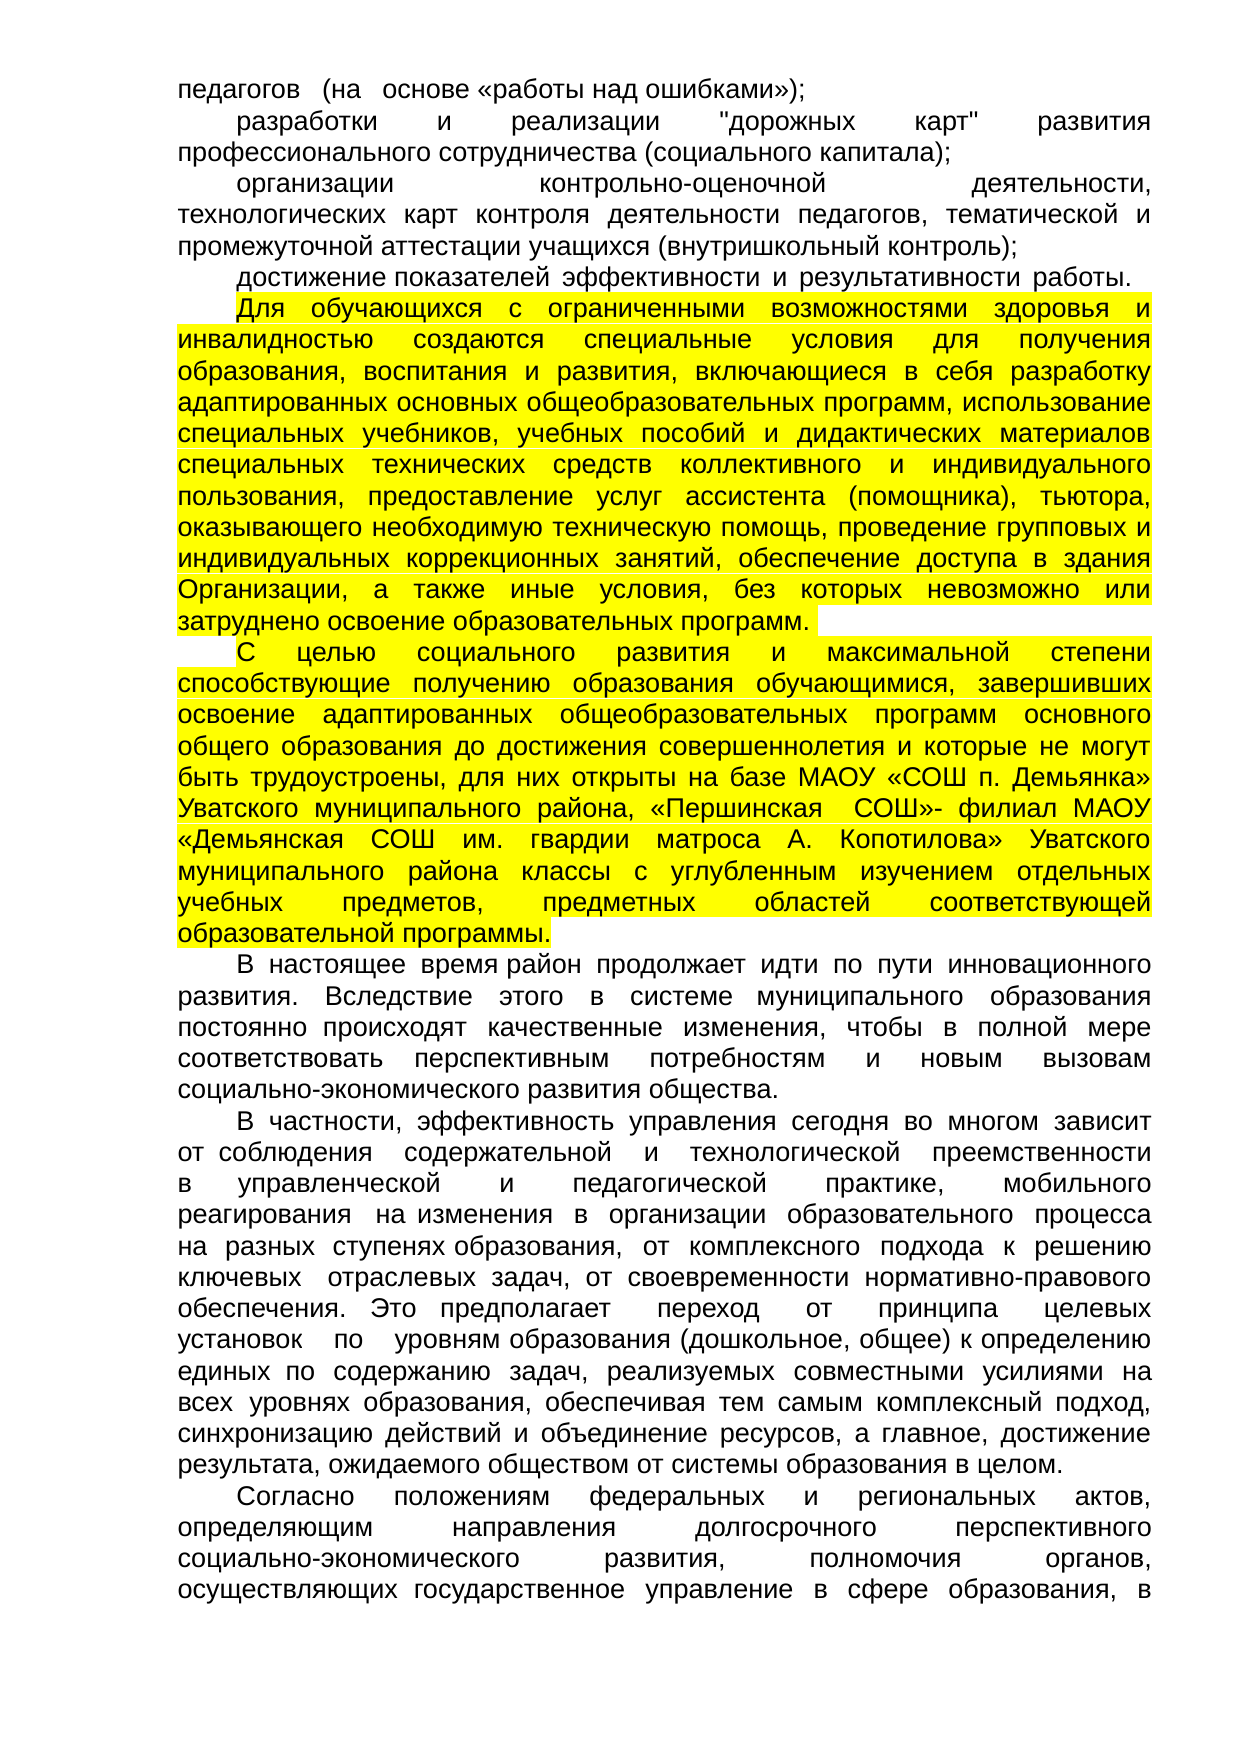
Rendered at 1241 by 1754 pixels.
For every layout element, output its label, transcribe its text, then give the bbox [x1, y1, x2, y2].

text Согласно положениям федеральных и региональных актов, определяющим направления долгосрочного перспективного социально-экономического развития, полномочия органов, осуществляющих государственное управление в сфере образования, в [177, 1480, 1152, 1605]
text педагогов (на основе «работы над ошибками»); [177, 75, 1152, 105]
text достижение показателей эффективности и результативности работы. [177, 261, 1152, 292]
text С целью социального развития и максимальной степени способствующие получению образования обучающимися, завершивших освоение адаптированных общеобразовательных программ основного общего образования до достижения совершеннолетия и которые не могут быть трудоустроены, для них открыты на базе МАОУ «СОШ п. Демьянка» Уватского муниципального района, «Першинская СОШ»- филиал МАОУ «Демьянская СОШ им. гвардии матроса А. Копотилова» Уватского муниципального района классы с углубленным изучением отдельных учебных предметов, предметных областей соответствующей образовательной программы. [177, 636, 1152, 948]
text В частности, эффективность управления сегодня во многом зависит от соблюдения содержательной и технологической преемственности в управленческой и педагогической практике, мобильного реагирования на изменения в организации образовательного процесса на разных ступенях образования, от комплексного подхода к решению ключевых отраслевых задач, от своевременности нормативно-правового обеспечения. Это предполагает переход от принципа целевых установок по уровням образования (дошкольное, общее) к определению единых по содержанию задач, реализуемых совместными усилиями на всех уровнях образования, обеспечивая тем самым комплексный подход, синхронизацию действий и объединение ресурсов, а главное, достижение результата, ожидаемого обществом от системы образования в целом. [177, 1105, 1152, 1480]
text В настоящее время район продолжает идти по пути инновационного развития. Вследствие этого в системе муниципального образования постоянно происходят качественные изменения, чтобы в полной мере соответствовать перспективным потребностям и новым вызовам социально-экономического развития общества. [177, 948, 1152, 1105]
text разработки и реализации "дорожных карт" развития профессионального сотрудничества (социального капитала); [177, 105, 1152, 167]
text организации контрольно-оценочной деятельности, технологических карт контроля деятельности педагогов, тематической и промежуточной аттестации учащихся (внутришкольный контроль); [177, 167, 1152, 261]
text Для обучающихся с ограниченными возможностями здоровья и инвалидностью создаются специальные условия для получения образования, воспитания и развития, включающиеся в себя разработку адаптированных основных общеобразовательных программ, использование специальных учебников, учебных пособий и дидактических материалов специальных технических средств коллективного и индивидуального пользования, предоставление услуг ассистента (помощника), тьютора, оказывающего необходимую техническую помощь, проведение групповых и индивидуальных коррекционных занятий, обеспечение доступа в здания Организации, а также иные условия, без которых невозможно или затруднено освоение образовательных программ. [177, 292, 1152, 636]
